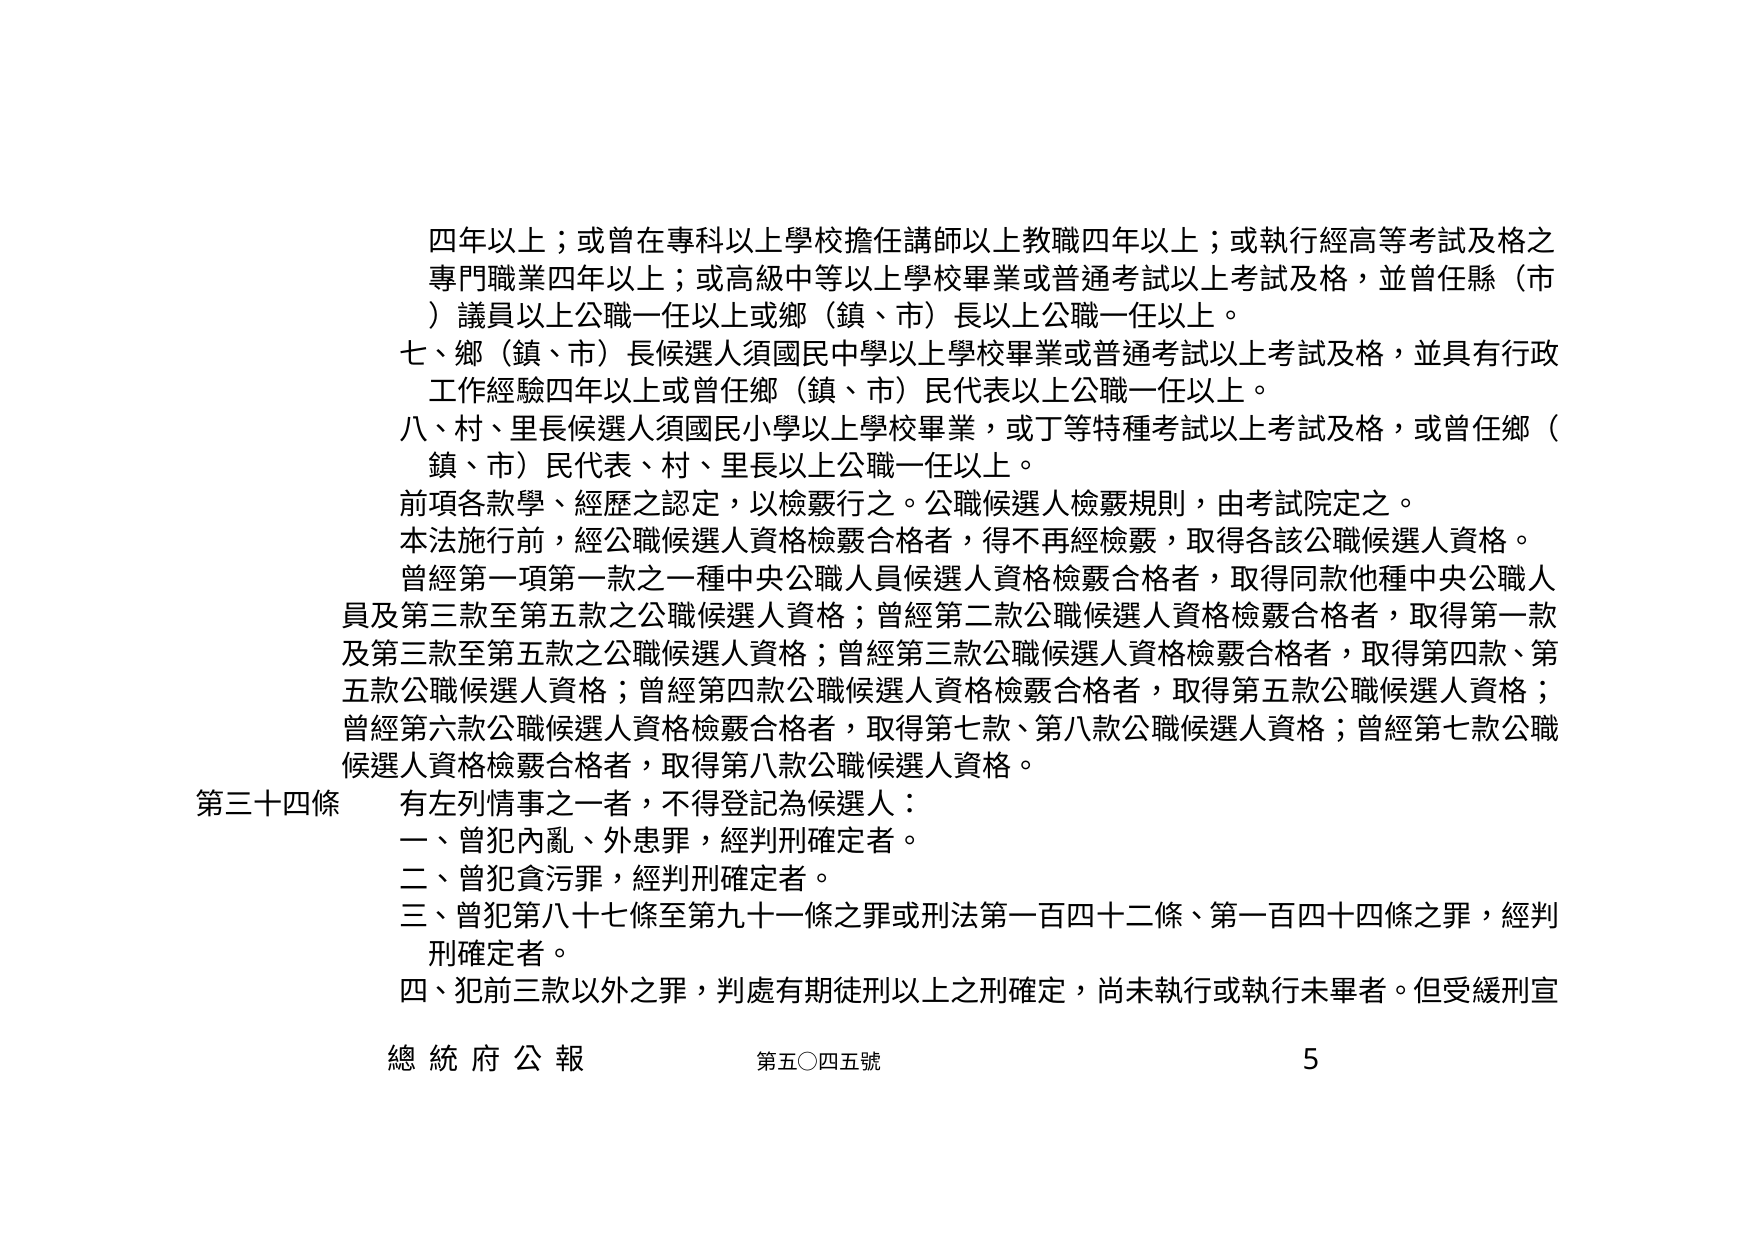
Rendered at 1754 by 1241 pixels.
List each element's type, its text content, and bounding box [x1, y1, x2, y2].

text 第三十四條 有左列情事之一者，不得登記為候選人： [195, 784, 1559, 822]
text 三、曾犯第八十七條至第九十一條之罪或刑法第一百四十二條、第一百四十四條之罪，經判刑確定者。 [399, 897, 1559, 972]
text 七、鄉（鎮、市）長候選人須國民中學以上學校畢業或普通考試以上考試及格，並具有行政工作經驗四年以上或曾任鄉（鎮、市）民代表以上公職一任以上。 [399, 334, 1559, 409]
text 四年以上；或曾在專科以上學校擔任講師以上教職四年以上；或執行經高等考試及格之專門職業四年以上；或高級中等以上學校畢業或普通考試以上考試及格，並曾任縣（市）議員以上公職一任以上或鄉（鎮、市）長以上公職一任以上。 [399, 222, 1559, 334]
text 二、曾犯貪污罪，經判刑確定者。 [399, 859, 1559, 897]
text 四、犯前三款以外之罪，判處有期徒刑以上之刑確定，尚未執行或執行未畢者。但受緩刑宣 [399, 972, 1559, 1009]
text 前項各款學、經歷之認定，以檢覈行之。公職候選人檢覈規則，由考試院定之。 [341, 484, 1559, 522]
text 八、村、里長候選人須國民小學以上學校畢業，或丁等特種考試以上考試及格，或曾任鄉（鎮、市）民代表、村、里長以上公職一任以上。 [399, 409, 1559, 484]
text 曾經第一項第一款之一種中央公職人員候選人資格檢覈合格者，取得同款他種中央公職人員及第三款至第五款之公職候選人資格；曾經第二款公職候選人資格檢覈合格者，取得第一款及第三款至第五款之公職候選人資格；曾經第三款公職候選人資格檢覈合格者，取得第四款、第五款公職候選人資格；曾經第四款公職候選人資格檢覈合格者，取得第五款公職候選人資格；曾經第六款公職候選人資格檢覈合格者，取得第七款、第八款公職候選人資格；曾經第七款公職候選人資格檢覈合格者，取得第八款公職候選人資格。 [341, 559, 1559, 784]
text 本法施行前，經公職候選人資格檢覈合格者，得不再經檢覈，取得各該公職候選人資格。 [341, 522, 1559, 559]
text 一、曾犯內亂、外患罪，經判刑確定者。 [399, 822, 1559, 859]
